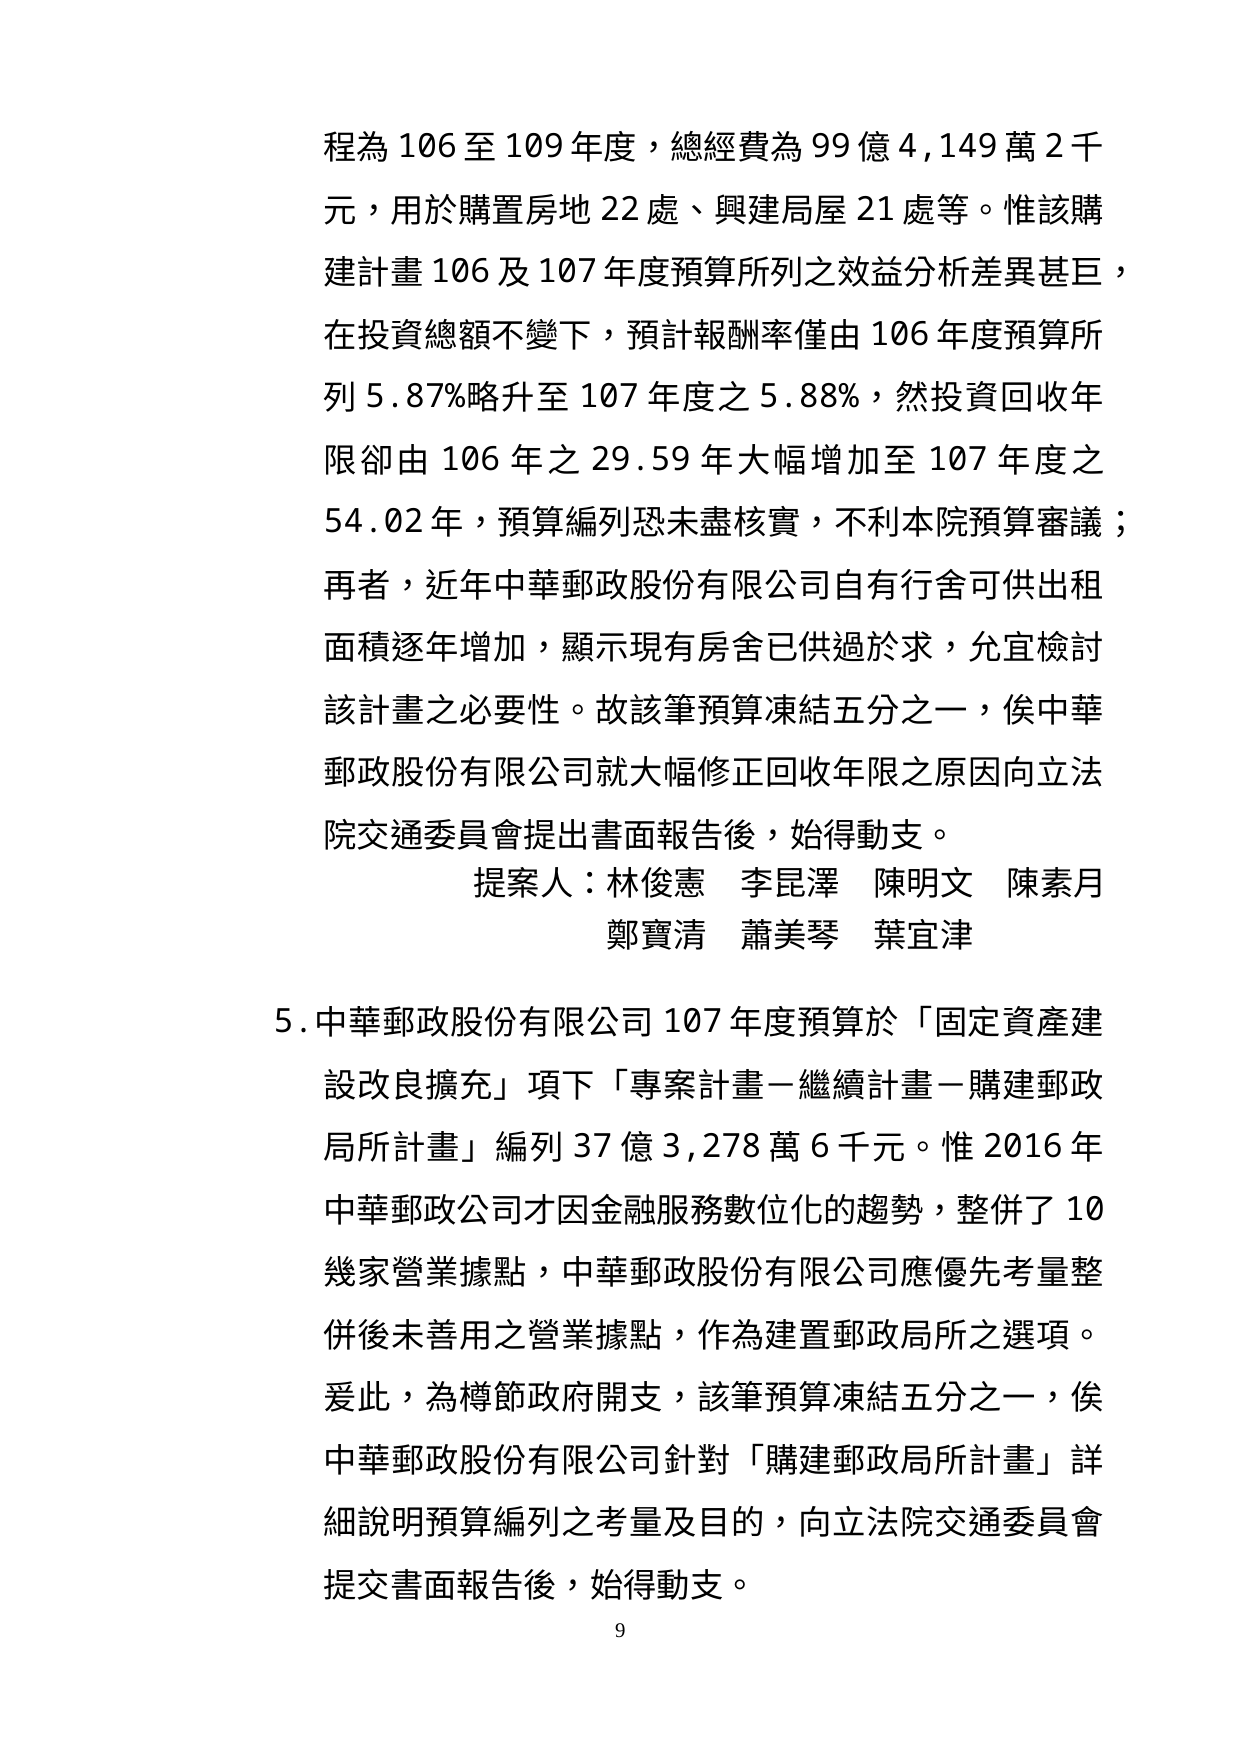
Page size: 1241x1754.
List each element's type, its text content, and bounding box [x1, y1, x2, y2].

text 提案人：林俊憲 李昆澤 陳明文 陳素月 鄭寶清 蕭美琴 葉宜津 [473, 853, 1117, 957]
text 5.中華郵政股份有限公司107年度預算於「固定資產建設改良擴充」項下「專案計畫－繼續計畫－購建郵政局所計畫」編列37億3,278萬6千元。惟2016年中華郵政公司才因金融服務數位化的趨勢，整併了10幾家營業據點，中華郵政股份有限公司應優先考量整併後未善用之營業據點，作為建置郵政局所之選項。爰此，為樽節政府開支，該筆預算凍結五分之一，俟中華郵政股份有限公司針對「購建郵政局所計畫」詳細說明預算編列之考量及目的，向立法院交通委員會提交書面報告後，始得動支。 [273, 978, 1104, 1603]
text 4.中華郵政股份有限公司107年度預算於「固定資產建設改良擴充」項下「專案計畫－繼續計畫－購建郵政局所計畫」第2年所需經費編列37億3,278萬6千元，該計畫為中華郵政股份有限公司多年來之主要建設計畫之一，多以4年為一期予以執行，本期計畫期程為106至109年度，總經費為99億4,149萬2千元，用於購置房地22處、興建局屋21處等。惟該購建計畫106及107年度預算所列之效益分析差異甚巨，在投資總額不變下，預計報酬率僅由106年度預算所列5.87%略升至107年度之5.88%，然投資回收年限卻由106年之29.59年大幅增加至107年度之54.02年，預算編列恐未盡核實，不利本院預算審議；再者，近年中華郵政股份有限公司自有行舍可供出租面積逐年增加，顯示現有房舍已供過於求，允宜檢討該計畫之必要性。故該筆預算凍結五分之一，俟中華郵政股份有限公司就大幅修正回收年限之原因向立法院交通委員會提出書面報告後，始得動支。 [273, 103, 1104, 853]
